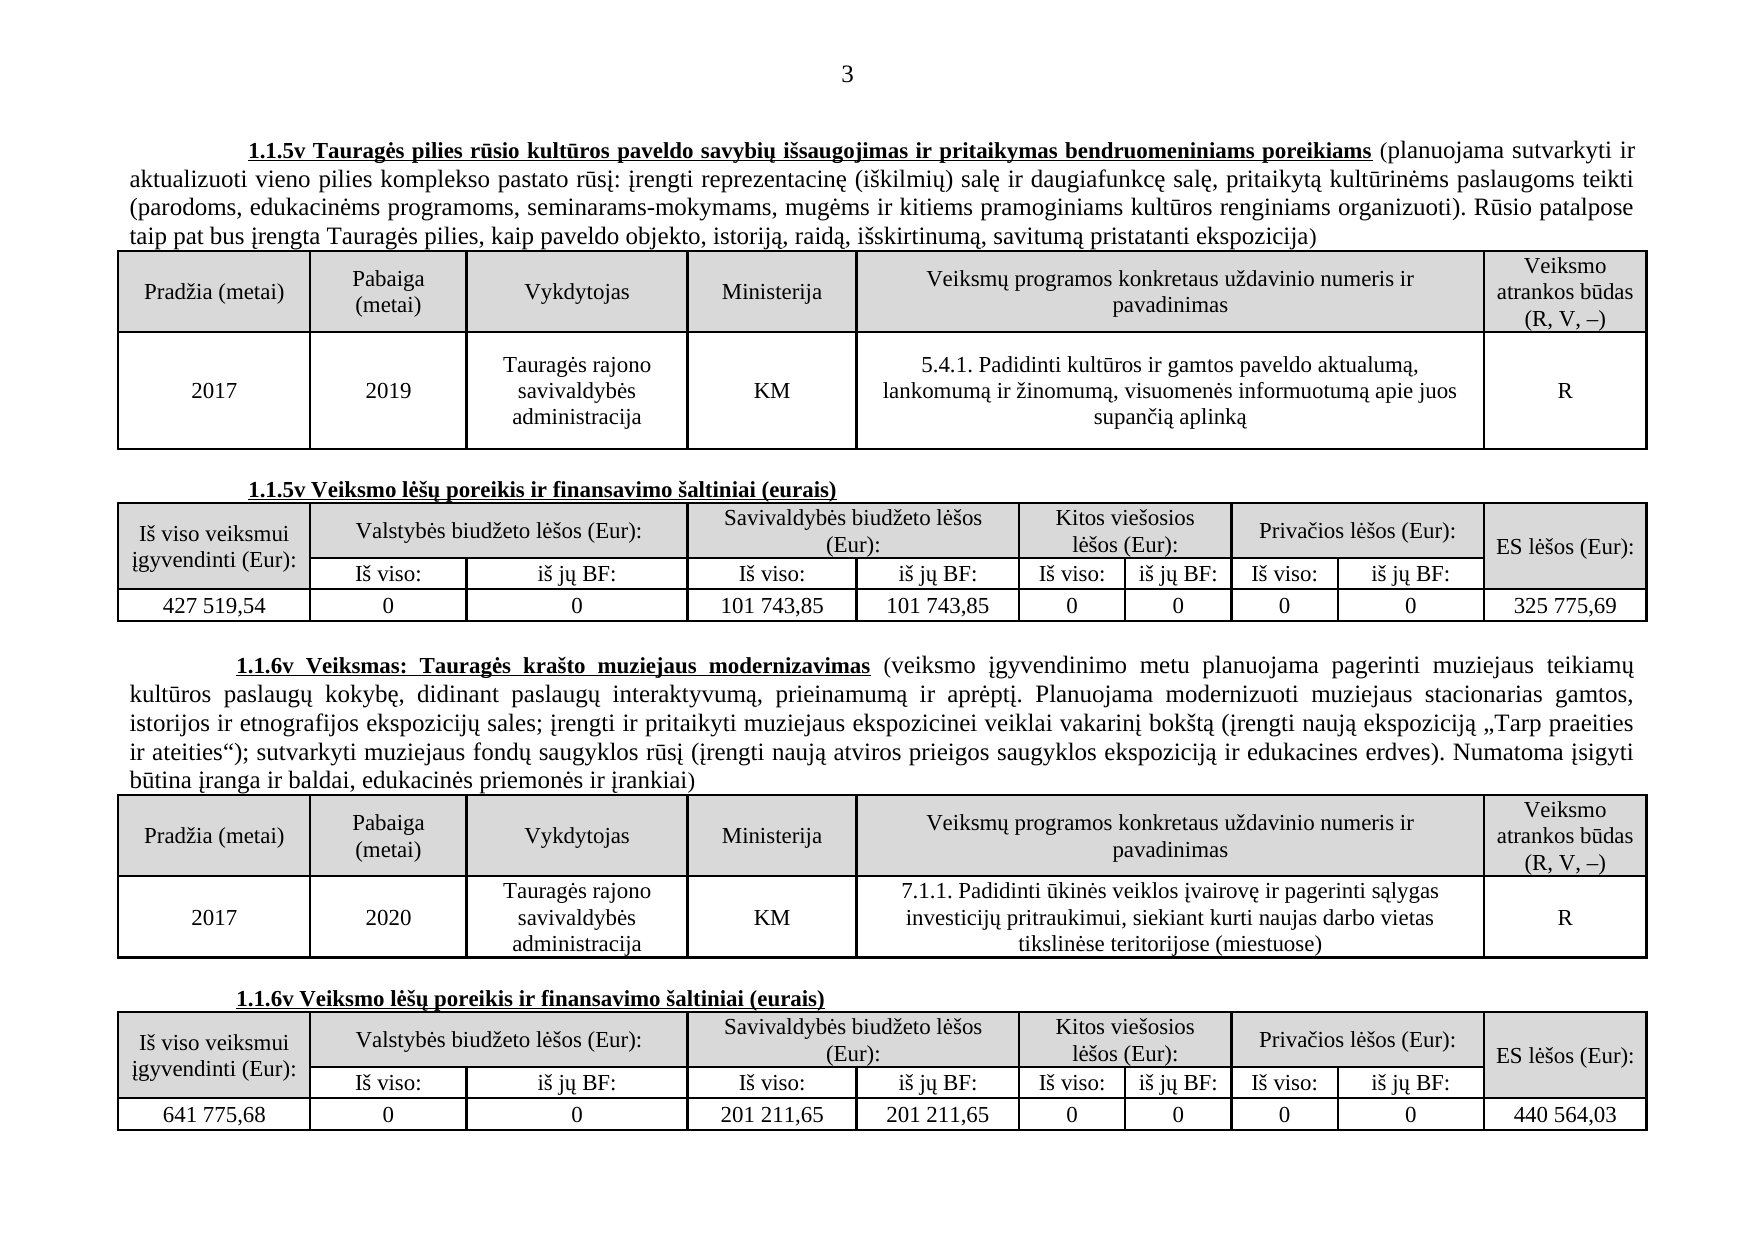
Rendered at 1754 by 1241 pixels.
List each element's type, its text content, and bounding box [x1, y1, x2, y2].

table_cell Savivaldybės biudžeto lėšos (Eur): [689, 1013, 1018, 1066]
table_cell Iš viso: [311, 559, 465, 588]
table_cell Iš viso: [1020, 1068, 1124, 1097]
table_cell Ministerija [689, 796, 855, 875]
table_cell iš jų BF: [1339, 1068, 1483, 1097]
table_cell Iš viso: [689, 1068, 855, 1097]
table_header 1.1.6v Veiksmas: Tauragės krašto muziejaus modernizavimas (veiksmo įgyvendinimo metu planuojama pagerinti muziejaus teikiamų kultūros paslaugų kokybę, didinant paslaugų interaktyvumą, prieinamumą ir aprėptį. Planuojama modernizuoti muziejaus stacionarias gamtos, istorijos ir etnografijos ekspozicijų sales; įrengti ir pritaikyti muziejaus ekspozicinei veiklai vakarinį bokštą (įrengti naują ekspoziciją „Tarp praeities ir ateities“); sutvarkyti muziejaus fondų saugyklos rūsį (įrengti naują atviros prieigos saugyklos ekspoziciją ir edukacines erdves). Numatoma įsigyti būtina įranga ir baldai, edukacinės priemonės ir įrankiai) [118, 650, 1646, 794]
table_cell R [1485, 333, 1645, 447]
table_cell Iš viso veiksmui įgyvendinti (Eur): [119, 1013, 309, 1097]
table_cell Iš viso: [1233, 1068, 1337, 1097]
table_cell 0 [1339, 590, 1483, 619]
table_cell 2017 [119, 333, 309, 447]
table_cell 201 211,65 [858, 1099, 1018, 1128]
table_cell Iš viso: [1233, 559, 1337, 588]
table_cell Ministerija [689, 252, 855, 331]
table_cell 7.1.1. Padidinti ūkinės veiklos įvairovę ir pagerinti sąlygas investicijų pritraukimui, siekiant kurti naujas darbo vietas tikslinėse teritorijose (miestuose) [858, 877, 1483, 956]
table_cell iš jų BF: [1126, 559, 1230, 588]
table_cell Privačios lėšos (Eur): [1233, 1013, 1483, 1066]
table_cell 0 [468, 1099, 686, 1128]
table_cell 0 [1126, 1099, 1230, 1128]
table_cell 2019 [311, 333, 465, 447]
table_cell Veiksmo atrankos būdas (R, V, –) [1485, 796, 1645, 875]
table_cell iš jų BF: [468, 559, 686, 588]
table_cell Iš viso veiksmui įgyvendinti (Eur): [119, 504, 309, 588]
table_cell 2017 [119, 877, 309, 956]
table_cell ES lėšos (Eur): [1485, 504, 1645, 588]
table_cell 0 [1020, 590, 1124, 619]
table_cell Pabaiga (metai) [311, 252, 465, 331]
table_cell Vykdytojas [468, 252, 686, 331]
table_cell 1.1.6v Veiksmo lėšų poreikis ir finansavimo šaltiniai (eurais) [118, 959, 1646, 1011]
table_cell Valstybės biudžeto lėšos (Eur): [311, 504, 686, 557]
table_cell iš jų BF: [468, 1068, 686, 1097]
table_cell KM [689, 877, 855, 956]
table_cell Pradžia (metai) [119, 252, 309, 331]
table_cell 0 [1020, 1099, 1124, 1128]
table_cell Iš viso: [689, 559, 855, 588]
table_cell 0 [311, 1099, 465, 1128]
table_cell 5.4.1. Padidinti kultūros ir gamtos paveldo aktualumą, lankomumą ir žinomumą, visuomenės informuotumą apie juos supančią aplinką [858, 333, 1483, 447]
table_cell Veiksmo atrankos būdas (R, V, –) [1485, 252, 1645, 331]
table_cell 427 519,54 [119, 590, 309, 619]
table_cell 0 [1233, 1099, 1337, 1128]
table_cell iš jų BF: [1126, 1068, 1230, 1097]
table_cell Veiksmų programos konkretaus uždavinio numeris ir pavadinimas [858, 796, 1483, 875]
table_cell iš jų BF: [858, 559, 1018, 588]
table_cell Privačios lėšos (Eur): [1233, 504, 1483, 557]
table_cell 101 743,85 [689, 590, 855, 619]
table_cell Veiksmų programos konkretaus uždavinio numeris ir pavadinimas [858, 252, 1483, 331]
table_cell Kitos viešosios lėšos (Eur): [1020, 1013, 1230, 1066]
table_cell 101 743,85 [858, 590, 1018, 619]
table_cell Valstybės biudžeto lėšos (Eur): [311, 1013, 686, 1066]
table_cell 0 [1126, 590, 1230, 619]
table_cell Tauragės rajono savivaldybės administracija [468, 877, 686, 956]
table_cell 0 [1233, 590, 1337, 619]
table_cell Kitos viešosios lėšos (Eur): [1020, 504, 1230, 557]
table_cell iš jų BF: [1339, 559, 1483, 588]
table_cell KM [689, 333, 855, 447]
table_cell 641 775,68 [119, 1099, 309, 1128]
table_cell 1.1.5v Tauragės pilies rūsio kultūros paveldo savybių išsaugojimas ir pritaikymas bendruomeniniams poreikiams (planuojama sutvarkyti ir aktualizuoti vieno pilies komplekso pastato rūsį: įrengti reprezentacinę (iškilmių) salę ir daugiafunkcę salę, pritaikytą kultūrinėms paslaugoms teikti (parodoms, edukacinėms programoms, seminarams-mokymams, mugėms ir kitiems pramoginiams kultūros renginiams organizuoti). Rūsio patalpose taip pat bus įrengta Tauragės pilies, kaip paveldo objekto, istoriją, raidą, išskirtinumą, savitumą pristatanti ekspozicija) [118, 133, 1646, 250]
table_cell 325 775,69 [1485, 590, 1645, 619]
table_cell Pradžia (metai) [119, 796, 309, 875]
table_cell R [1485, 877, 1645, 956]
table_cell Iš viso: [1020, 559, 1124, 588]
table_cell 0 [1339, 1099, 1483, 1128]
table_cell Iš viso: [311, 1068, 465, 1097]
table_cell Savivaldybės biudžeto lėšos (Eur): [689, 504, 1018, 557]
table_cell 0 [468, 590, 686, 619]
table_cell Tauragės rajono savivaldybės administracija [468, 333, 686, 447]
table_cell Pabaiga (metai) [311, 796, 465, 875]
table_cell 201 211,65 [689, 1099, 855, 1128]
table_cell 440 564,03 [1485, 1099, 1645, 1128]
table_cell ES lėšos (Eur): [1485, 1013, 1645, 1097]
table_cell 0 [311, 590, 465, 619]
table_cell 1.1.5v Veiksmo lėšų poreikis ir finansavimo šaltiniai (eurais) [118, 450, 1646, 502]
table_cell iš jų BF: [858, 1068, 1018, 1097]
table_cell Vykdytojas [468, 796, 686, 875]
table_cell 2020 [311, 877, 465, 956]
